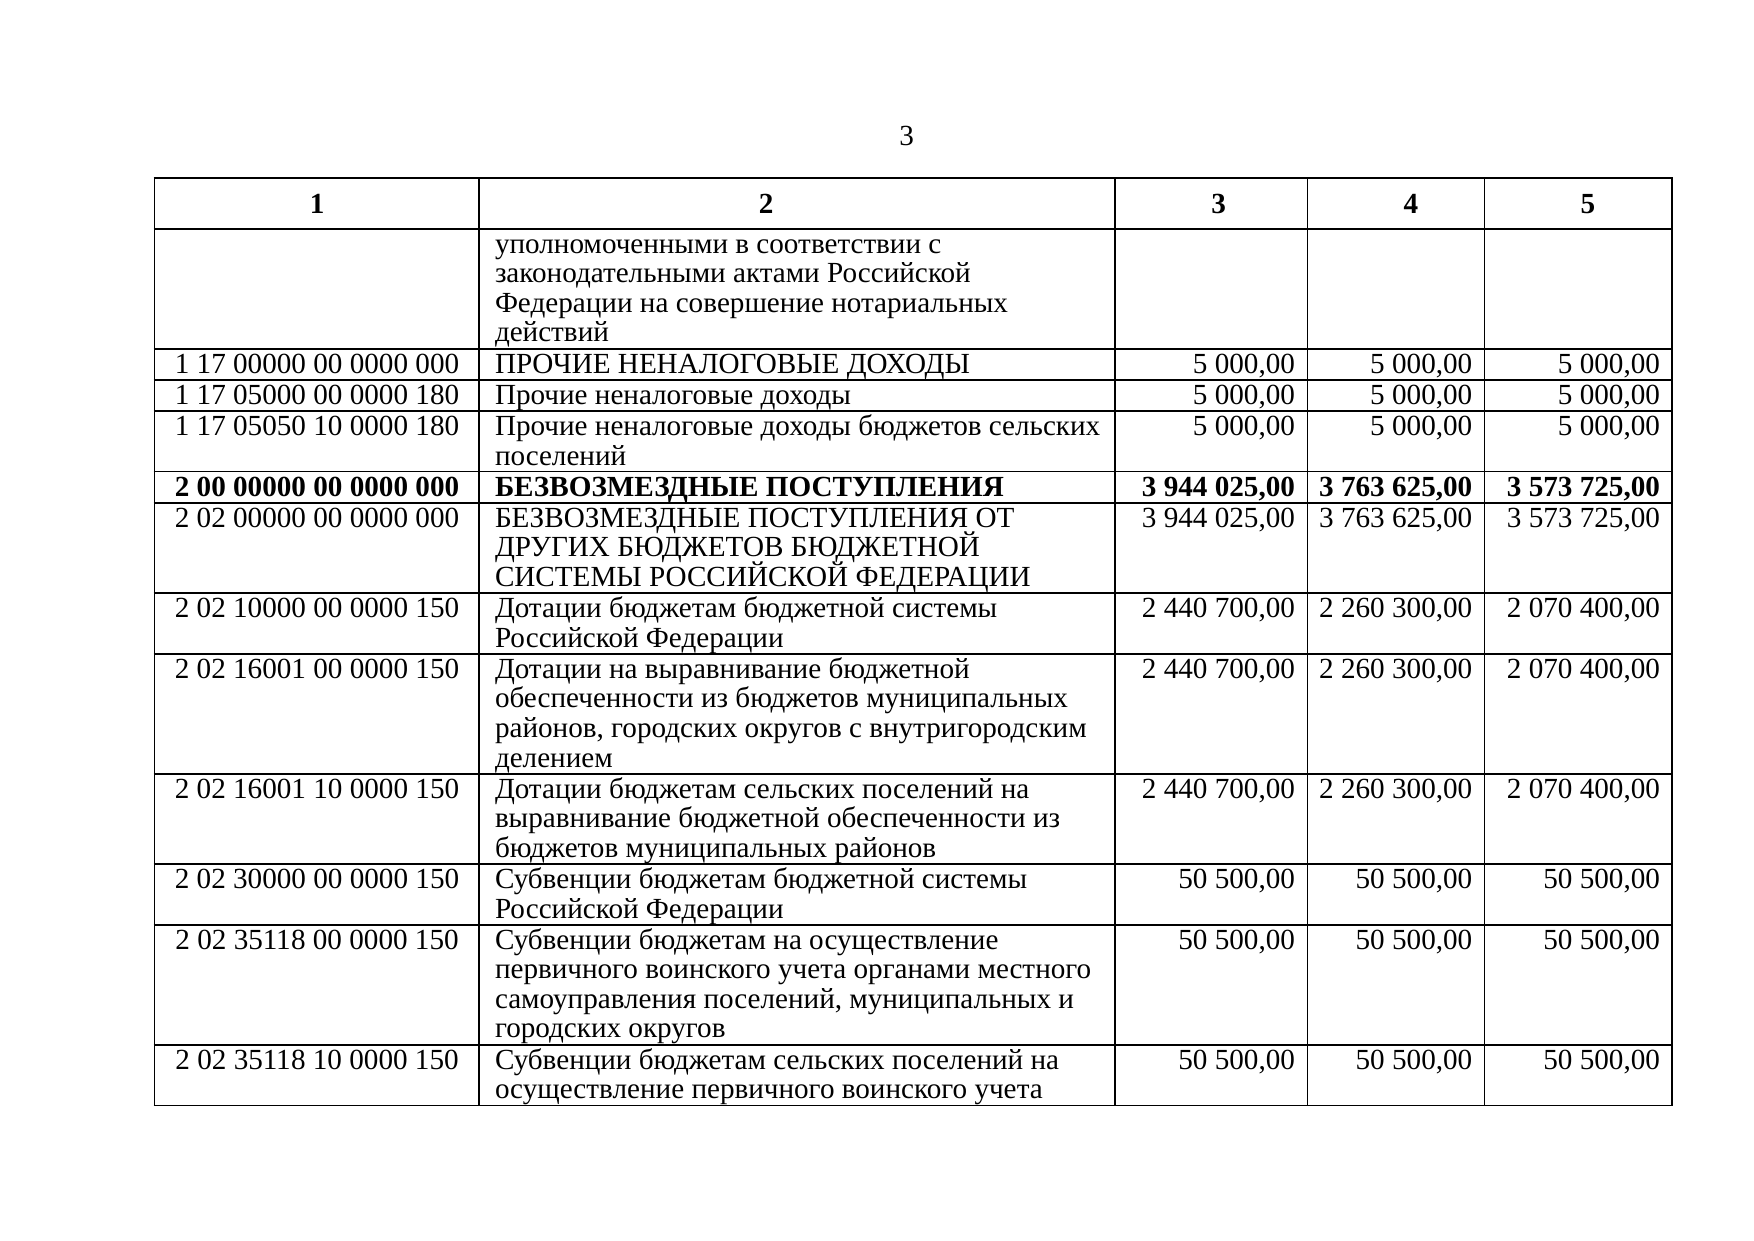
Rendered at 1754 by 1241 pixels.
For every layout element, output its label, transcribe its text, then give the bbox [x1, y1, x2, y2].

table_cell 5 000,00 [1485, 381, 1671, 410]
table_cell 5 000,00 [1485, 412, 1671, 471]
table_cell ПРОЧИЕ НЕНАЛОГОВЫЕ ДОХОДЫ [480, 350, 1114, 379]
table_cell Субвенции бюджетам сельских поселений на осуществление первичного воинского учета [480, 1046, 1114, 1104]
table_cell 2 260 300,00 [1308, 775, 1484, 863]
table_header 3 [1123, 186, 1307, 220]
table_cell Субвенции бюджетам на осуществление первичного воинского учета органами местного самоуправления поселений, муниципальных и городских округов [480, 926, 1114, 1044]
table_cell 2 440 700,00 [1116, 594, 1307, 653]
table_cell 2 02 35118 00 0000 150 [155, 926, 478, 1044]
table_cell 2 260 300,00 [1308, 594, 1484, 653]
table_cell 2 070 400,00 [1485, 775, 1671, 863]
table_cell 3 763 625,00 [1308, 504, 1484, 592]
table_cell 2 070 400,00 [1485, 594, 1671, 653]
table_cell 2 440 700,00 [1116, 655, 1307, 773]
table_cell 2 02 16001 10 0000 150 [155, 775, 478, 863]
table_cell 5 000,00 [1116, 381, 1307, 410]
table_cell 2 070 400,00 [1485, 655, 1671, 773]
table_cell 50 500,00 [1116, 1046, 1307, 1104]
table_cell [1485, 230, 1671, 348]
table_cell 2 00 00000 00 0000 000 [155, 472, 478, 502]
table_cell Дотации на выравнивание бюджетной обеспеченности из бюджетов муниципальных районов, городских округов с внутригородским делением [480, 655, 1114, 773]
table_cell [1116, 230, 1307, 348]
table_cell 3 944 025,00 [1116, 504, 1307, 592]
table_cell 50 500,00 [1116, 865, 1307, 924]
table_header [155, 179, 478, 228]
table_header 4 [1315, 186, 1484, 220]
table_header [1116, 179, 1307, 228]
table_cell [155, 230, 478, 348]
table_header 5 [1492, 186, 1671, 220]
table_cell 50 500,00 [1308, 926, 1484, 1044]
table_cell 5 000,00 [1116, 350, 1307, 379]
table_cell 5 000,00 [1485, 350, 1671, 379]
table_cell 2 02 00000 00 0000 000 [155, 504, 478, 592]
table_cell Субвенции бюджетам бюджетной системы Российской Федерации [480, 865, 1114, 924]
table_cell 5 000,00 [1308, 412, 1484, 471]
table_cell 50 500,00 [1308, 1046, 1484, 1104]
table_cell 5 000,00 [1308, 350, 1484, 379]
table_cell 5 000,00 [1116, 412, 1307, 471]
table_cell 3 944 025,00 [1116, 472, 1307, 502]
table_cell 2 02 16001 00 0000 150 [155, 655, 478, 773]
table_cell 50 500,00 [1116, 926, 1307, 1044]
table_cell 50 500,00 [1485, 926, 1671, 1044]
table_cell [1308, 230, 1484, 348]
table_cell 2 02 10000 00 0000 150 [155, 594, 478, 653]
table_cell 3 573 725,00 [1485, 472, 1671, 502]
table_cell БЕЗВОЗМЕЗДНЫЕ ПОСТУПЛЕНИЯ ОТ ДРУГИХ БЮДЖЕТОВ БЮДЖЕТНОЙ СИСТЕМЫ РОССИЙСКОЙ ФЕДЕРАЦИИ [480, 504, 1114, 592]
table_cell 2 260 300,00 [1308, 655, 1484, 773]
table_header [1485, 179, 1671, 228]
table_cell 50 500,00 [1308, 865, 1484, 924]
table_cell 2 02 30000 00 0000 150 [155, 865, 478, 924]
table_cell Дотации бюджетам бюджетной системы Российской Федерации [480, 594, 1114, 653]
table_cell Прочие неналоговые доходы [480, 381, 1114, 410]
table_cell 1 17 00000 00 0000 000 [155, 350, 478, 379]
table_cell 1 17 05050 10 0000 180 [155, 412, 478, 471]
table_cell Дотации бюджетам сельских поселений на выравнивание бюджетной обеспеченности из бюджетов муниципальных районов [480, 775, 1114, 863]
table_cell 5 000,00 [1308, 381, 1484, 410]
table_cell 2 02 35118 10 0000 150 [155, 1046, 478, 1104]
table_header 2 [487, 186, 1044, 220]
table_header [480, 179, 1114, 228]
table_cell 1 17 05000 00 0000 180 [155, 381, 478, 410]
table_cell 50 500,00 [1485, 865, 1671, 924]
table_cell уполномоченными в соответствии с законодательными актами Российской Федерации на совершение нотариальных действий [480, 230, 1114, 348]
table_cell 2 440 700,00 [1116, 775, 1307, 863]
table_cell 50 500,00 [1485, 1046, 1671, 1104]
table_cell 3 573 725,00 [1485, 504, 1671, 592]
table_cell 3 763 625,00 [1308, 472, 1484, 502]
table_header 1 [162, 186, 471, 220]
table_header [1308, 179, 1484, 228]
table_cell БЕЗВОЗМЕЗДНЫЕ ПОСТУПЛЕНИЯ [480, 472, 1114, 502]
table_cell Прочие неналоговые доходы бюджетов сельских поселений [480, 412, 1114, 471]
